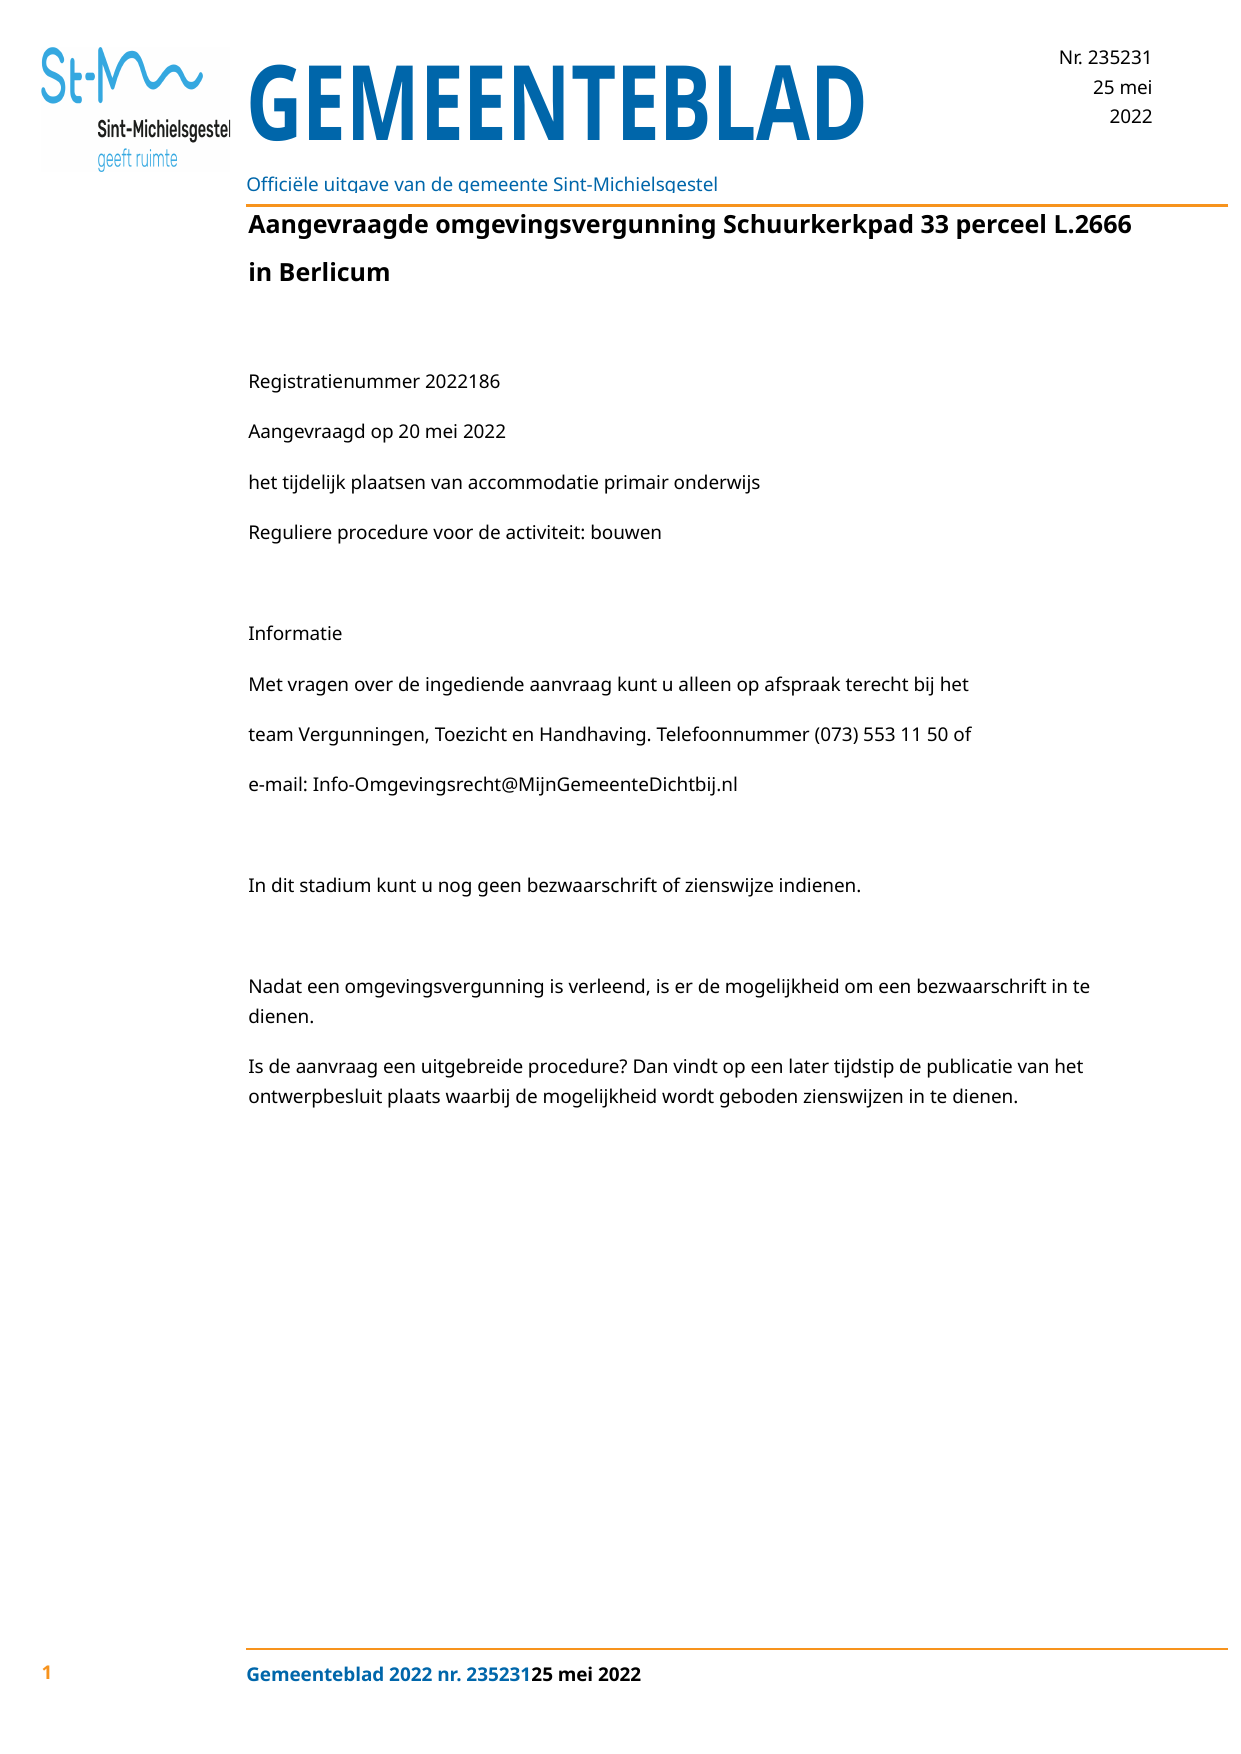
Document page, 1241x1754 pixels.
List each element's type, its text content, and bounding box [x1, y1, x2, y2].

text Reguliere procedure voor de activiteit: bouwen [248, 519, 1152, 545]
text e-mail: Info-Omgevingsrecht@MijnGemeenteDichtbij.nl [248, 772, 1152, 797]
text team Vergunningen, Toezicht en Handhaving. Telefoonnummer (073) 553 11 50 of [248, 721, 1152, 747]
text Registratienummer 2022186 [248, 368, 1152, 394]
picture [41, 47, 231, 172]
text Aangevraagde omgevingsvergunning Schuurkerkpad 33 perceel L.2666 in Berlicum [248, 207, 1152, 288]
text In dit stadium kunt u nog geen bezwaarschrift of zienswijze indienen. [248, 872, 1152, 898]
text Met vragen over de ingediende aanvraag kunt u alleen op afspraak terecht bij het [248, 671, 1152, 697]
text het tijdelijk plaatsen van accommodatie primair onderwijs [248, 469, 1152, 495]
text Nadat een omgevingsvergunning is verleend, is er de mogelijkheid om een bezwaarschrift in te dienen. [248, 973, 1152, 1029]
text Aangevraagd op 20 mei 2022 [248, 419, 1152, 444]
text Informatie [248, 620, 1152, 646]
text Is de aanvraag een uitgebreide procedure? Dan vindt op een later tijdstip de publicatie van het ontwerpbesluit plaats waarbij de mogelijkheid wordt geboden zienswijzen in te dienen. [248, 1053, 1152, 1109]
